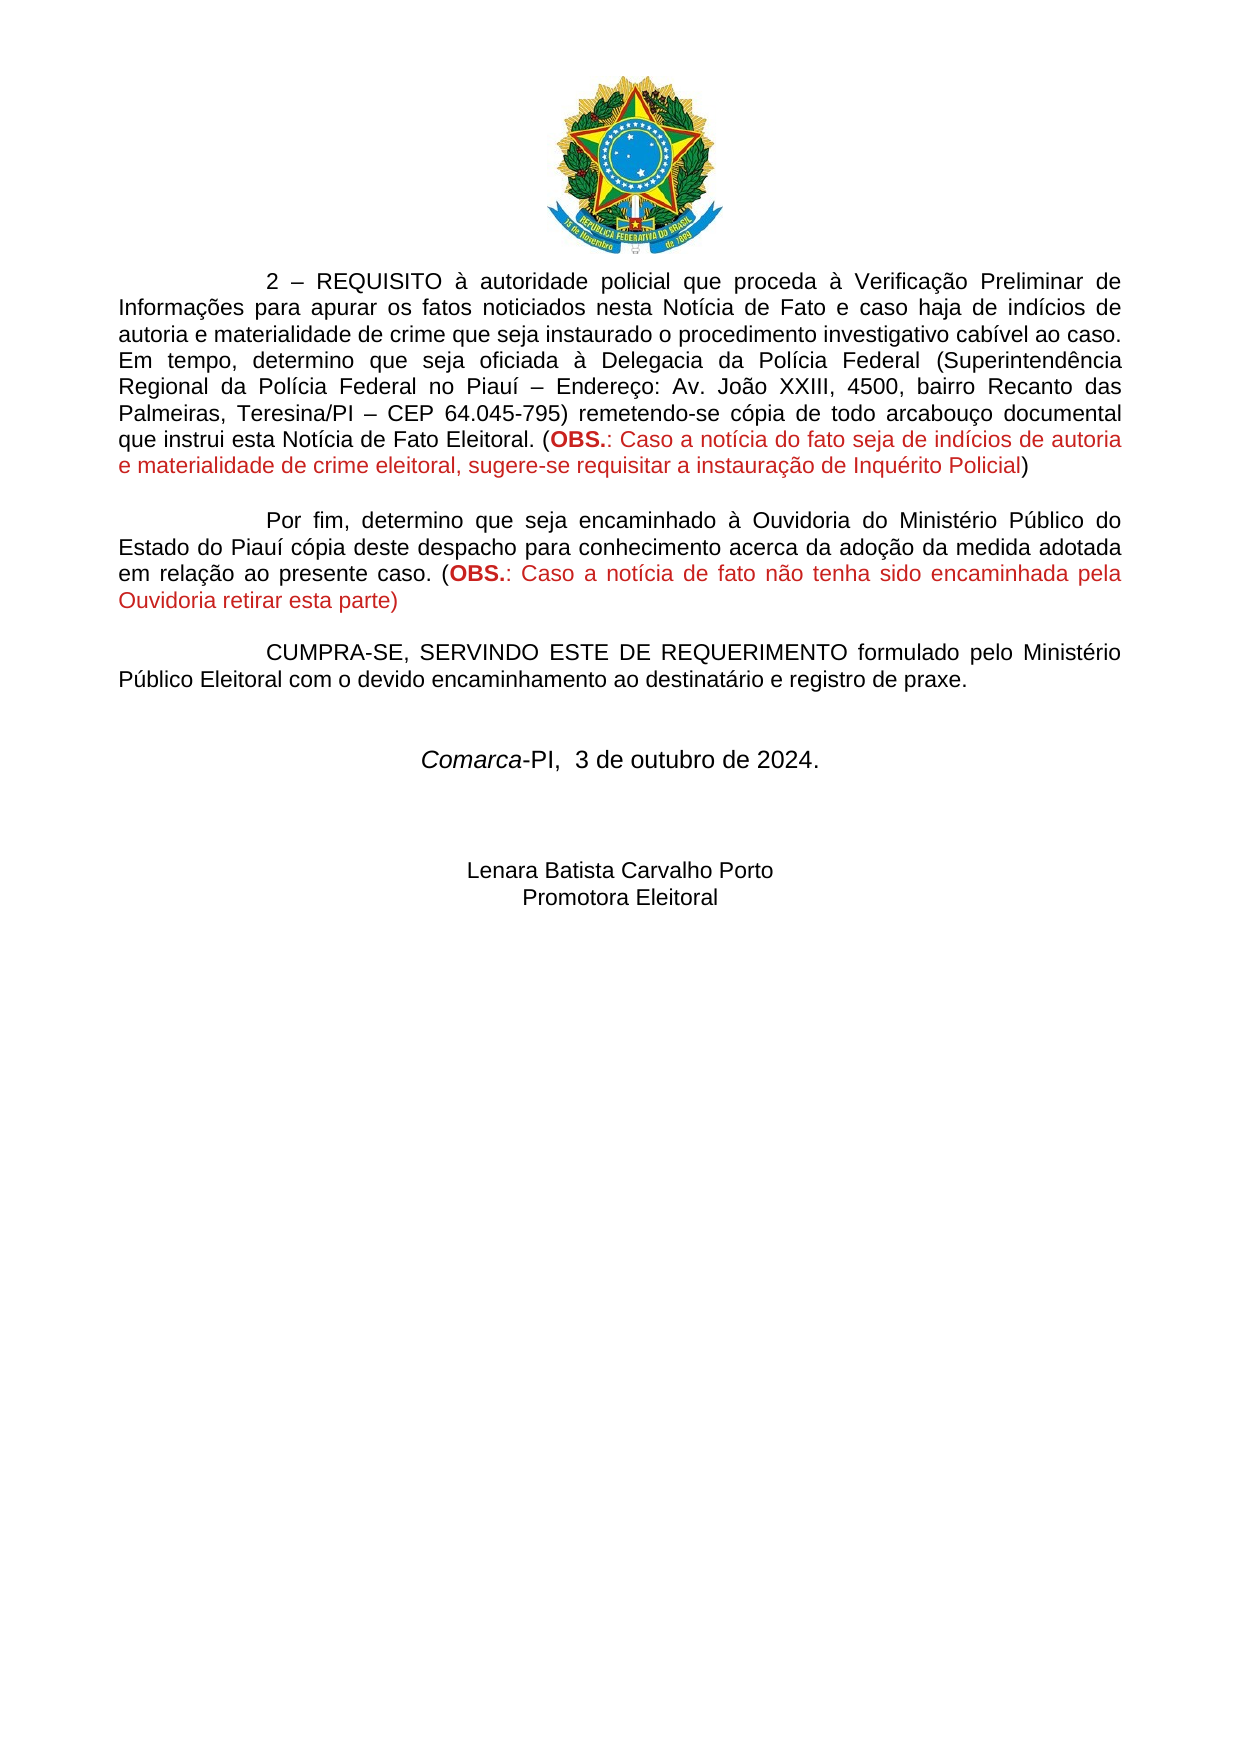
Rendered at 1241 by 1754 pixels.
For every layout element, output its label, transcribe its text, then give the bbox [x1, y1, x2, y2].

text Comarca-PI, 3 de outubro de 2024. [118, 745, 1122, 800]
text 2 – REQUISITO à autoridade policial que proceda à Verificação Preliminar de Informações para apurar os fatos noticiados nesta Notícia de Fato e caso haja de indícios de autoria e materialidade de crime que seja instaurado o procedimento investigativo cabível ao caso. Em tempo, determino que seja oficiada à Delegacia da Polícia Federal (Superintendência Regional da Polícia Federal no Piauí – Endereço: Av. João XXIII, 4500, bairro Recanto das Palmeiras, Teresina/PI – CEP 64.045-795) remetendo-se cópia de todo arcabouço documental que instrui esta Notícia de Fato Eleitoral. (OBS.: Caso a notícia do fato seja de indícios de autoria e materialidade de crime eleitoral, sugere-se requisitar a instauração de Inquérito Policial) [118, 268, 1122, 479]
picture [547, 76, 723, 254]
text Por fim, determino que seja encaminhado à Ouvidoria do Ministério Público do Estado do Piauí cópia deste despacho para conhecimento acerca da adoção da medida adotada em relação ao presente caso. (OBS.: Caso a notícia de fato não tenha sido encaminhada pela Ouvidoria retirar esta parte) [118, 507, 1122, 613]
text Promotora Eleitoral [118, 884, 1122, 910]
text Lenara Batista Carvalho Porto [118, 857, 1122, 884]
text CUMPRA-SE, SERVINDO ESTE DE REQUERIMENTO formulado pelo Ministério Público Eleitoral com o devido encaminhamento ao destinatário e registro de praxe. [118, 639, 1122, 692]
